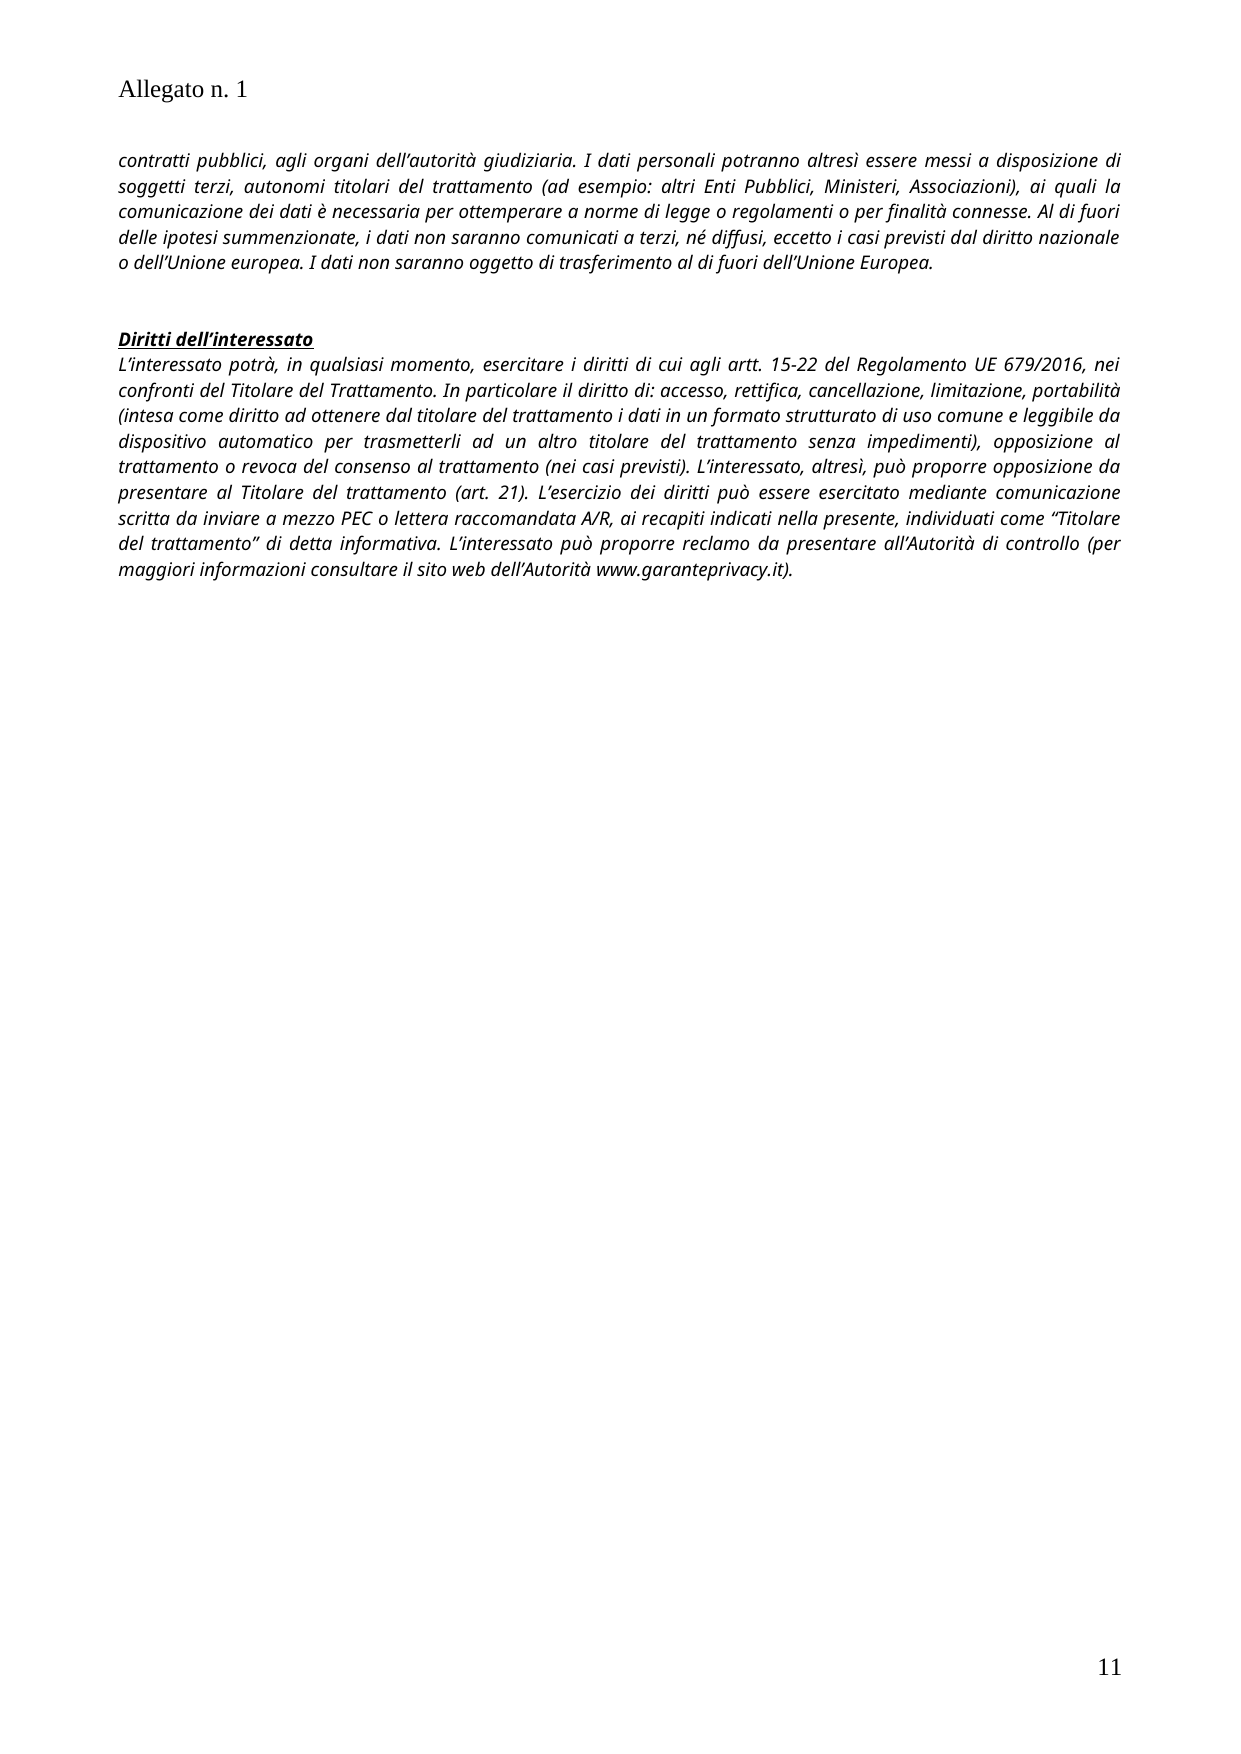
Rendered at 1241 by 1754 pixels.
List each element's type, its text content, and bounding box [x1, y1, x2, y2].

text Diritti dell’interessato [118, 326, 1122, 352]
text L’interessato potrà, in qualsiasi momento, esercitare i diritti di cui agli artt. 15-22 del Regolamento UE 679/2016, nei confronti del Titolare del Trattamento. In particolare il diritto di: accesso, rettifica, cancellazione, limitazione, portabilità (intesa come diritto ad ottenere dal titolare del trattamento i dati in un formato strutturato di uso comune e leggibile da dispositivo automatico per trasmetterli ad un altro titolare del trattamento senza impedimenti), opposizione al trattamento o revoca del consenso al trattamento (nei casi previsti). L’interessato, altresì, può proporre opposizione da presentare al Titolare del trattamento (art. 21). L’esercizio dei diritti può essere esercitato mediante comunicazione scritta da inviare a mezzo PEC o lettera raccomandata A/R, ai recapiti indicati nella presente, individuati come “Titolare del trattamento” di detta informativa. L’interessato può proporre reclamo da presentare all’Autorità di controllo (per maggiori informazioni consultare il sito web dell’Autorità www.garanteprivacy.it). [118, 352, 1122, 581]
text contratti pubblici, agli organi dell’autorità giudiziaria. I dati personali potranno altresì essere messi a disposizione di soggetti terzi, autonomi titolari del trattamento (ad esempio: altri Enti Pubblici, Ministeri, Associazioni), ai quali la comunicazione dei dati è necessaria per ottemperare a norme di legge o regolamenti o per finalità connesse. Al di fuori delle ipotesi summenzionate, i dati non saranno comunicati a terzi, né diffusi, eccetto i casi previsti dal diritto nazionale o dell’Unione europea. I dati non saranno oggetto di trasferimento al di fuori dell’Unione Europea. [118, 148, 1122, 275]
